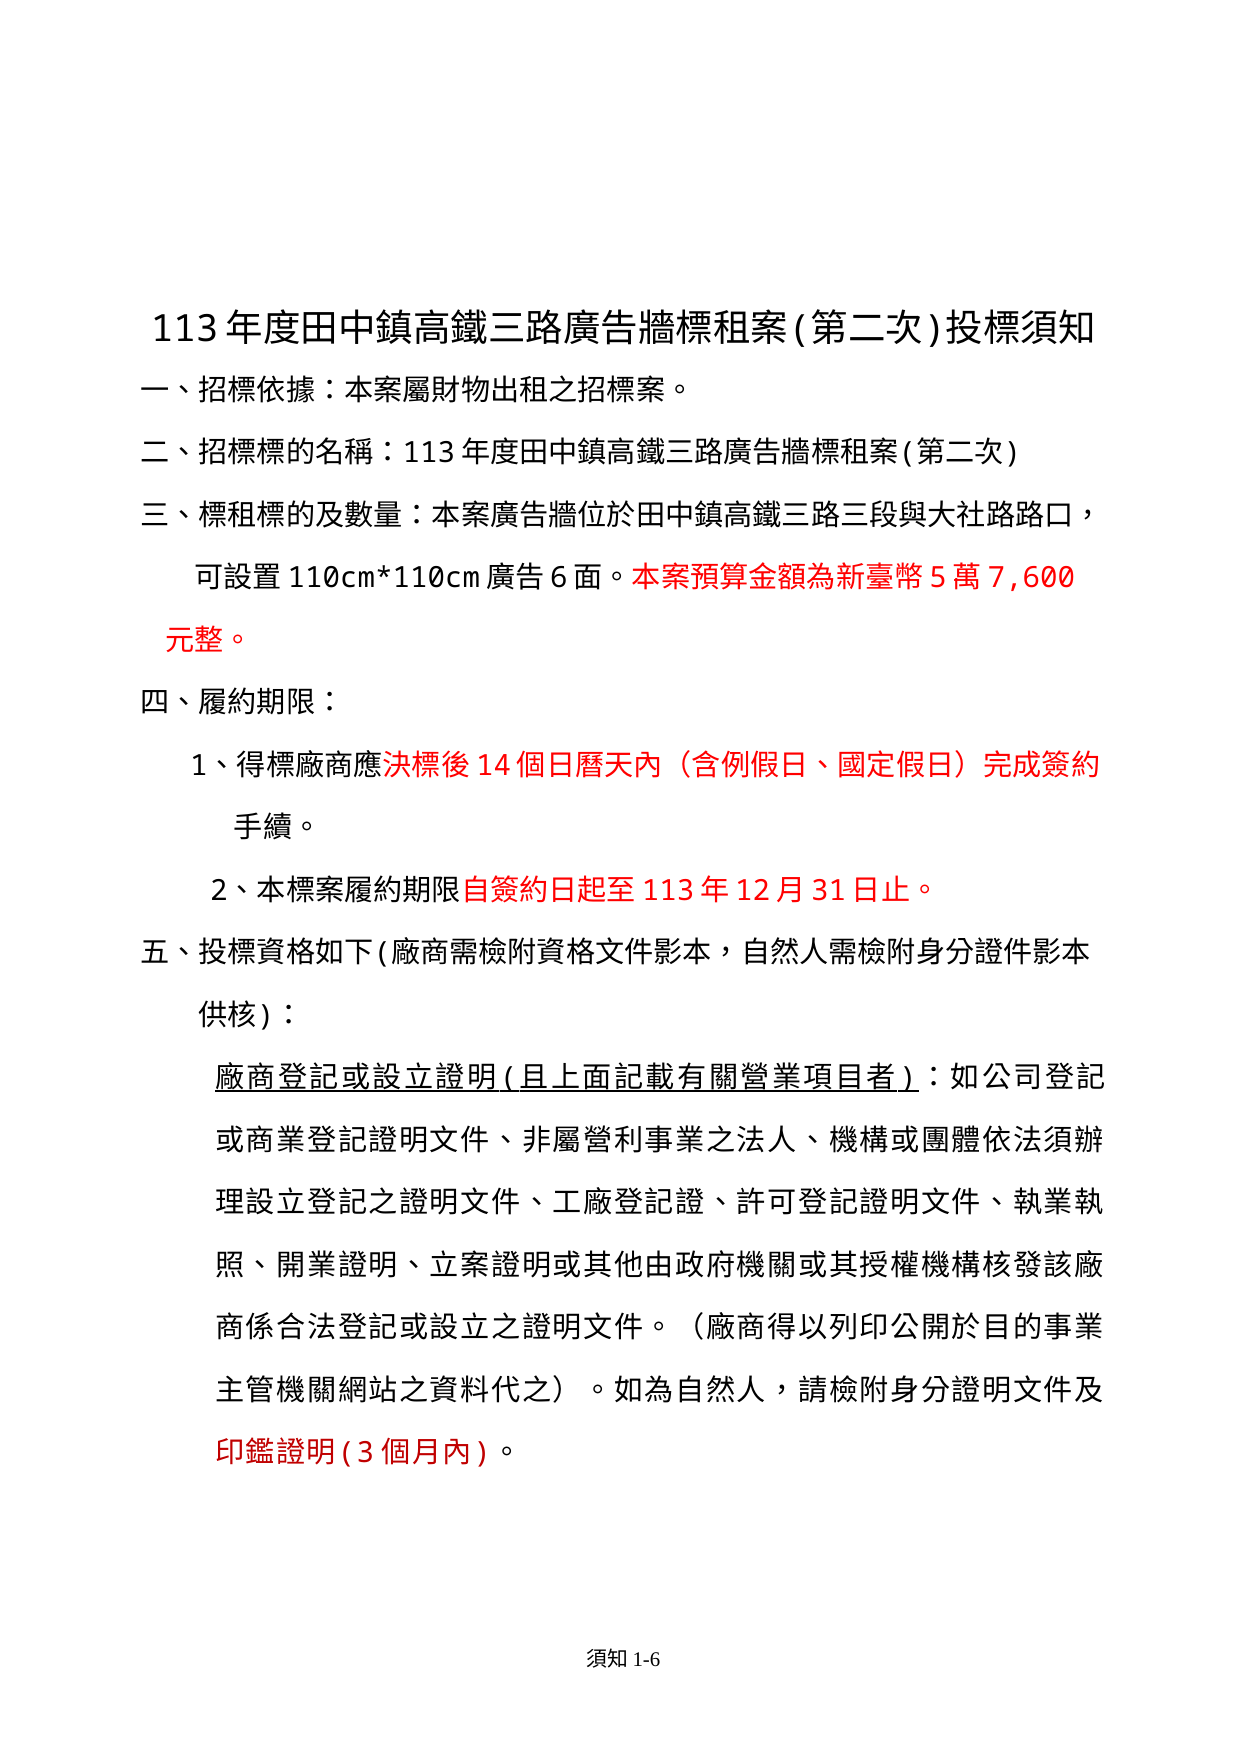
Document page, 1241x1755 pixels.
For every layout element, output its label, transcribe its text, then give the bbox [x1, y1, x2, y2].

text 一、招標依據：本案屬財物出租之招標案。 [140, 346, 1106, 408]
text 五、投標資格如下(廠商需檢附資格文件影本，自然人需檢附身分證件影本供核)： [140, 908, 1106, 1033]
text 二、招標標的名稱：113年度田中鎮高鐵三路廣告牆標租案(第二次) [140, 408, 1106, 471]
text 2、本標案履約期限自簽約日起至113年12月31日止。 [140, 846, 1106, 908]
text 113年度田中鎮高鐵三路廣告牆標租案(第二次)投標須知 [140, 283, 1106, 346]
text 廠商登記或設立證明(且上面記載有關營業項目者)：如公司登記或商業登記證明文件、非屬營利事業之法人、機構或團體依法須辦理設立登記之證明文件、工廠登記證、許可登記證明文件、執業執照、開業證明、立案證明或其他由政府機關或其授權機構核發該廠商係合法登記或設立之證明文件。（廠商得以列印公開於目的事業主管機關網站之資料代之）。如為自然人，請檢附身分證明文件及印鑑證明(3個月內)。 [215, 1033, 1106, 1471]
text 1、得標廠商應決標後14個日曆天內（含例假日、國定假日）完成簽約手續。 [190, 721, 1106, 846]
text 三、標租標的及數量：本案廣告牆位於田中鎮高鐵三路三段與大社路路口， [140, 471, 1106, 533]
text 可設置110cm*110cm廣告6面。本案預算金額為新臺幣5萬7,600元整。 [165, 533, 1106, 658]
text 四、履約期限： [140, 658, 1106, 721]
